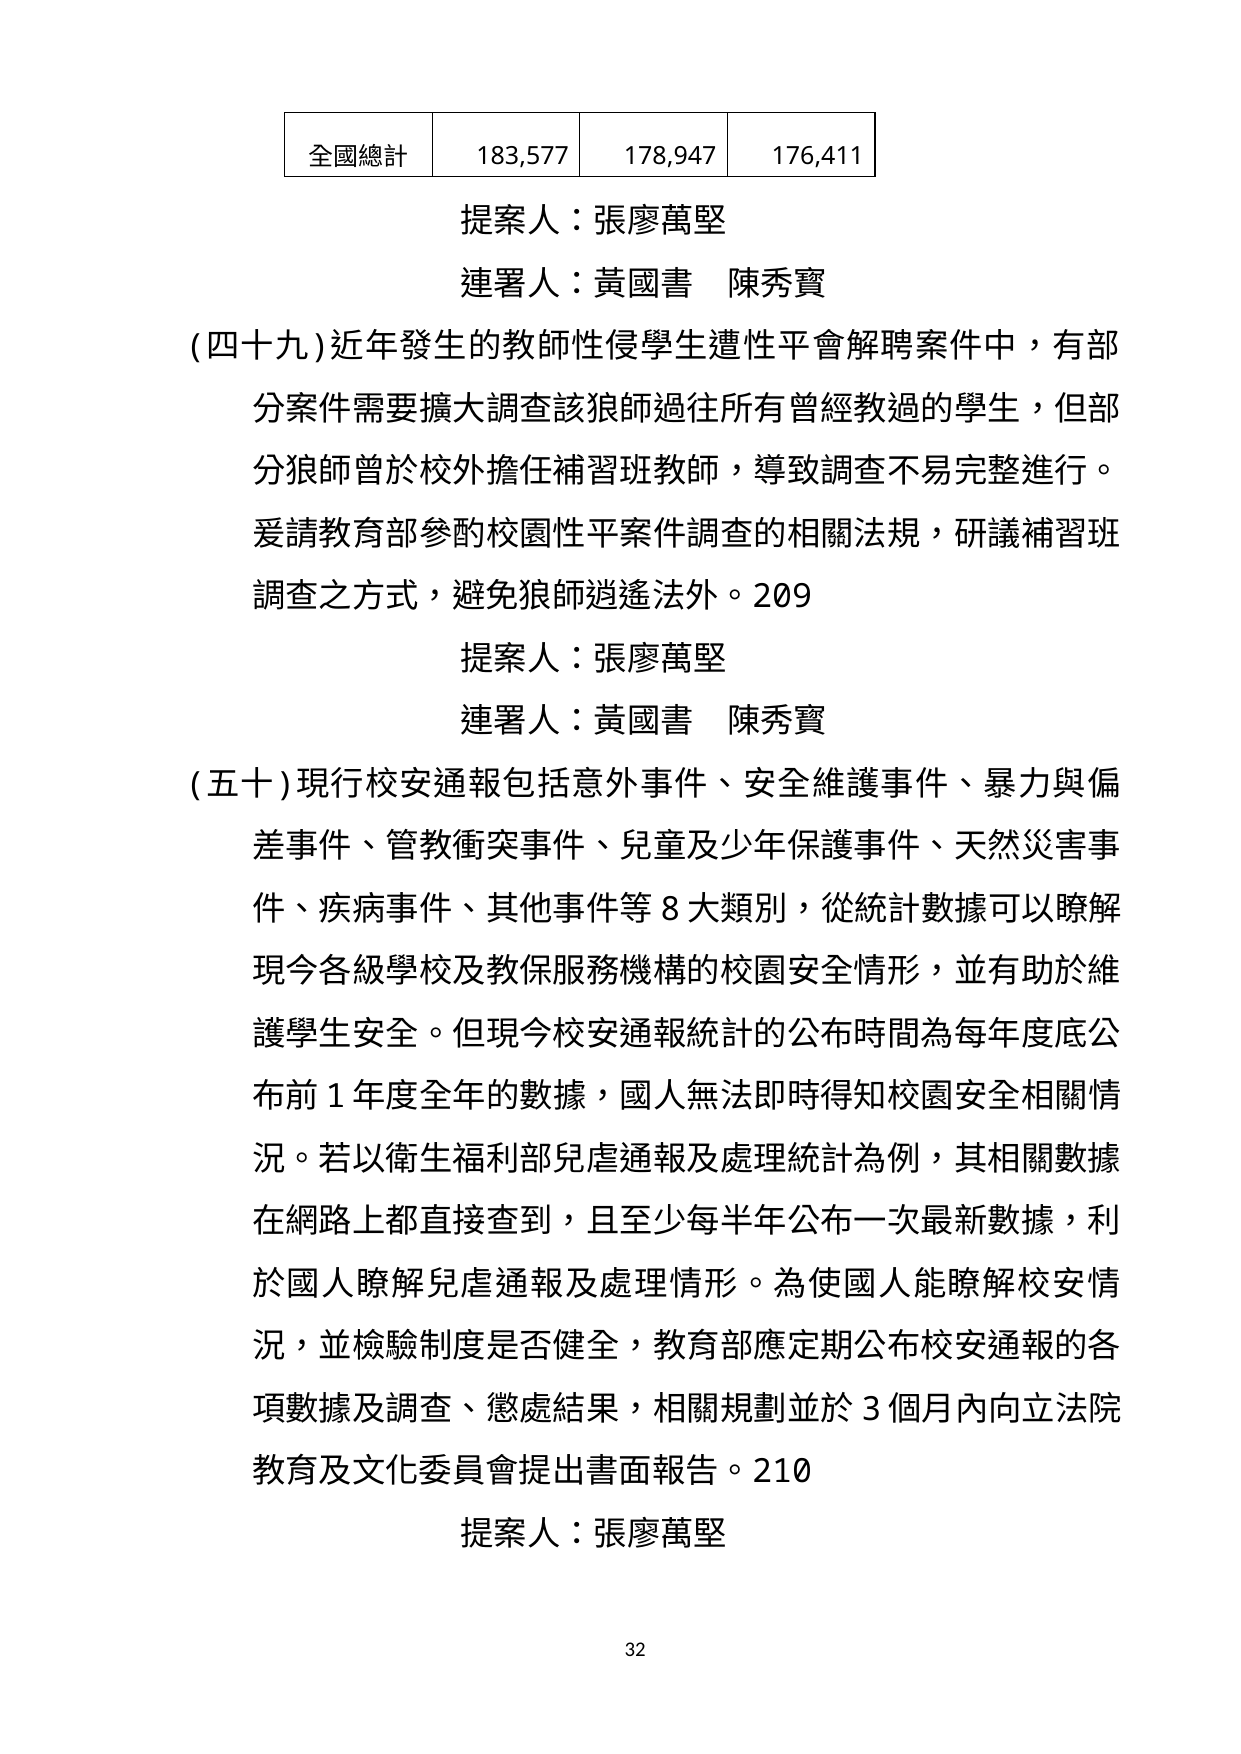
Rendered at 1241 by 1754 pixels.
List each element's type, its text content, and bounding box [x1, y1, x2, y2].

text (五十)現行校安通報包括意外事件、安全維護事件、暴力與偏差事件、管教衝突事件、兒童及少年保護事件、天然災害事件、疾病事件、其他事件等8大類別，從統計數據可以瞭解現今各級學校及教保服務機構的校園安全情形，並有助於維護學生安全。但現今校安通報統計的公布時間為每年度底公布前1年度全年的數據，國人無法即時得知校園安全相關情況。若以衛生福利部兒虐通報及處理統計為例，其相關數據在網路上都直接查到，且至少每半年公布一次最新數據，利於國人瞭解兒虐通報及處理情形。為使國人能瞭解校安情況，並檢驗制度是否健全，教育部應定期公布校安通報的各項數據及調查、懲處結果，相關規劃並於3個月內向立法院教育及文化委員會提出書面報告。210 [185, 739, 1122, 1489]
text 提案人：張廖萬堅 [460, 1489, 1122, 1552]
text 連署人：黃國書 陳秀寳 [460, 239, 1122, 302]
text 連署人：黃國書 陳秀寳 [460, 677, 1122, 739]
text 提案人：張廖萬堅 [460, 177, 1122, 239]
text 提案人：張廖萬堅 [460, 614, 1122, 677]
text (四十九)近年發生的教師性侵學生遭性平會解聘案件中，有部分案件需要擴大調查該狼師過往所有曾經教過的學生，但部分狼師曾於校外擔任補習班教師，導致調查不易完整進行。爰請教育部參酌校園性平案件調查的相關法規，研議補習班調查之方式，避免狼師逍遙法外。209 [185, 302, 1122, 614]
table_cell 全國總計 [285, 113, 432, 176]
table_cell 176,411 [728, 113, 874, 176]
table_cell 178,947 [580, 113, 727, 176]
table_cell 183,577 [433, 113, 579, 176]
